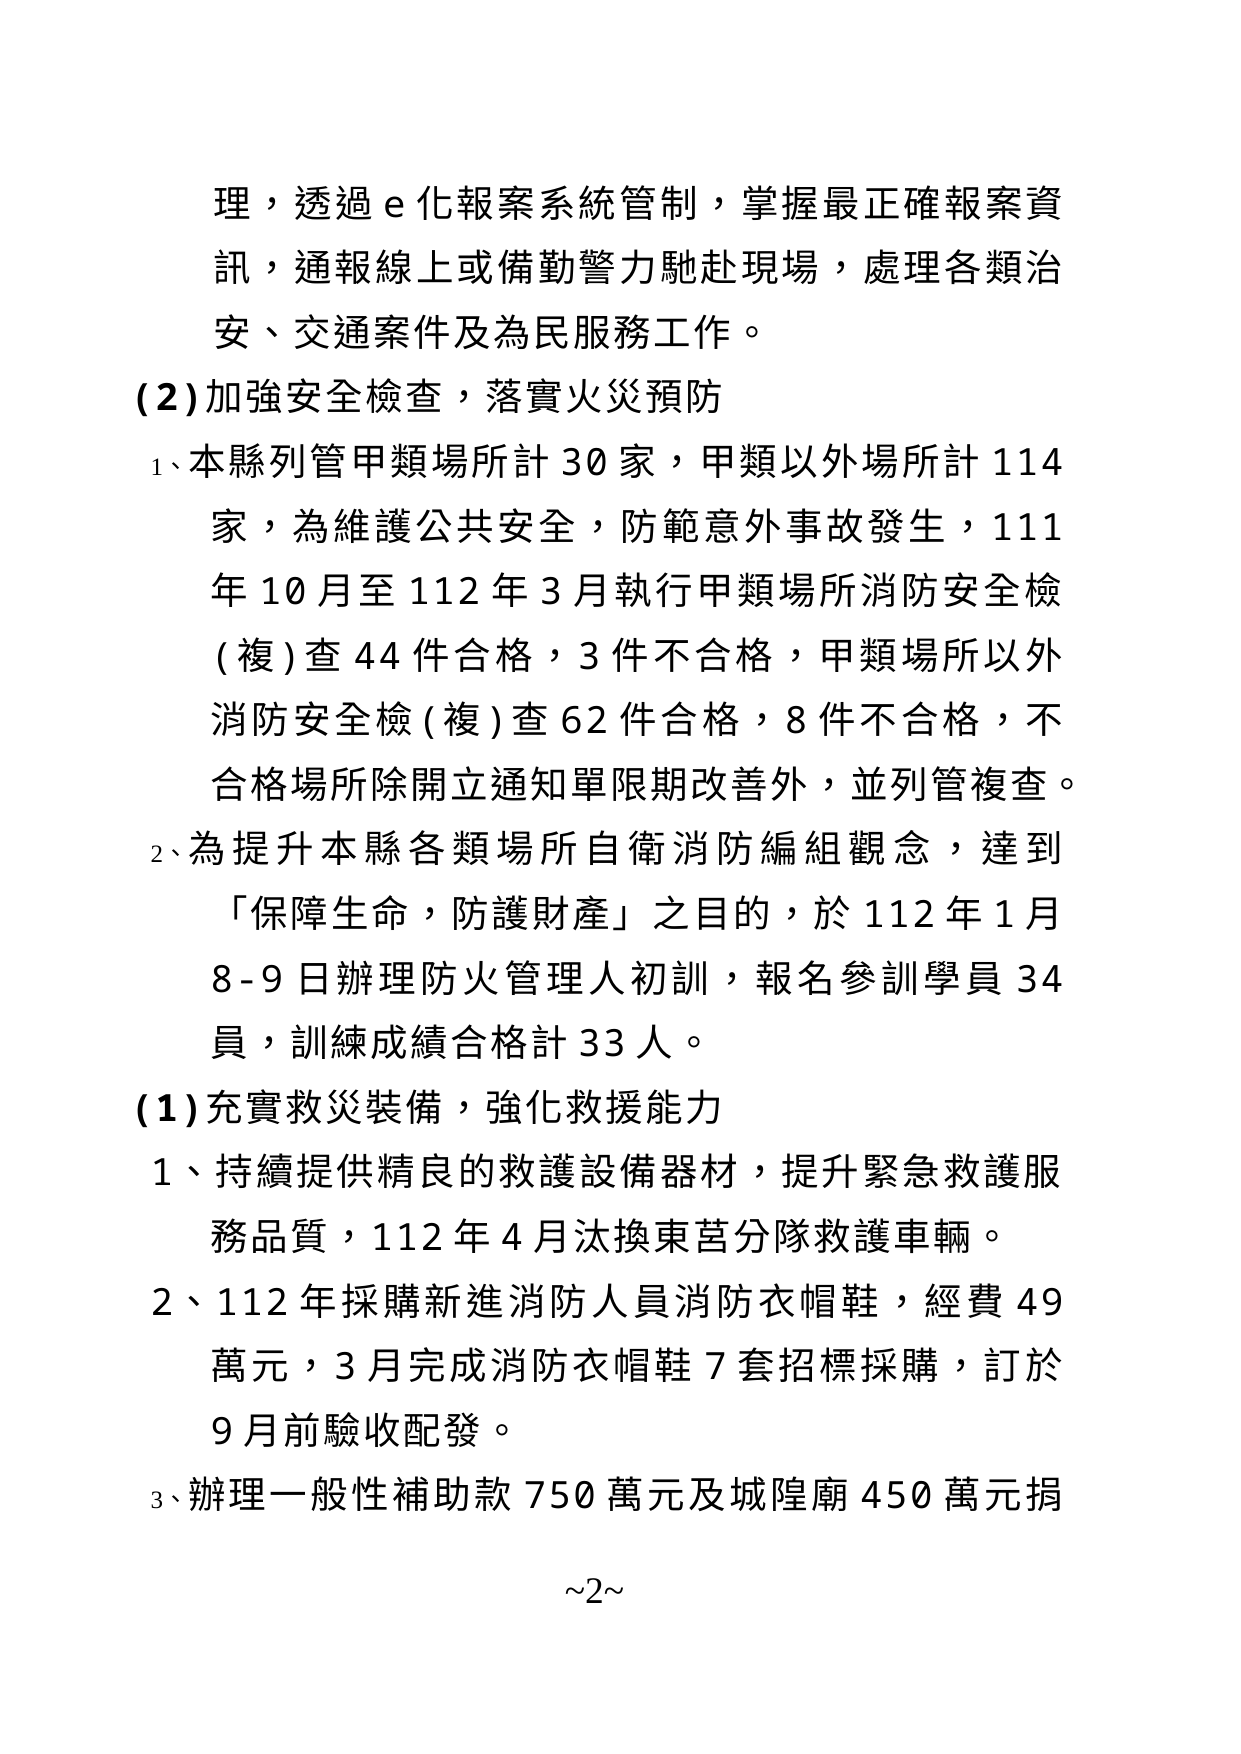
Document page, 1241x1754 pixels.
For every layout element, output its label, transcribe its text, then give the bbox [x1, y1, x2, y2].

text 理，透過e化報案系統管制，掌握最正確報案資訊，通報線上或備勤警力馳赴現場，處理各類治安、交通案件及為民服務工作。 [213, 165, 1063, 359]
list 為提升本縣各類場所自衛消防編組觀念，達到「保障生命，防護財產」之目的，於112年1月8-9日辦理防火管理人初訓，報名參訓學員34員，訓練成績合格計33人。 [40, 811, 1063, 1069]
list 加強安全檢查，落實火災預防 [20, 359, 1063, 424]
list 持續提供精良的救護設備器材，提升緊急救護服務品質，112年4月汰換東莒分隊救護車輛。 [40, 1134, 1063, 1263]
list 辦理一般性補助款750萬元及城隍廟450萬元捐 [40, 1457, 1063, 1522]
list 本縣列管甲類場所計30家，甲類以外場所計114家，為維護公共安全，防範意外事故發生，111年10月至112年3月執行甲類場所消防安全檢(複)查44件合格，3件不合格，甲類場所以外消防安全檢(複)查62件合格，8件不合格，不合格場所除開立通知單限期改善外，並列管複查。 [40, 424, 1063, 811]
list 112年採購新進消防人員消防衣帽鞋，經費49萬元，3月完成消防衣帽鞋7套招標採購，訂於9月前驗收配發。 [40, 1263, 1063, 1457]
list 充實救災裝備，強化救援能力 [20, 1069, 1063, 1134]
